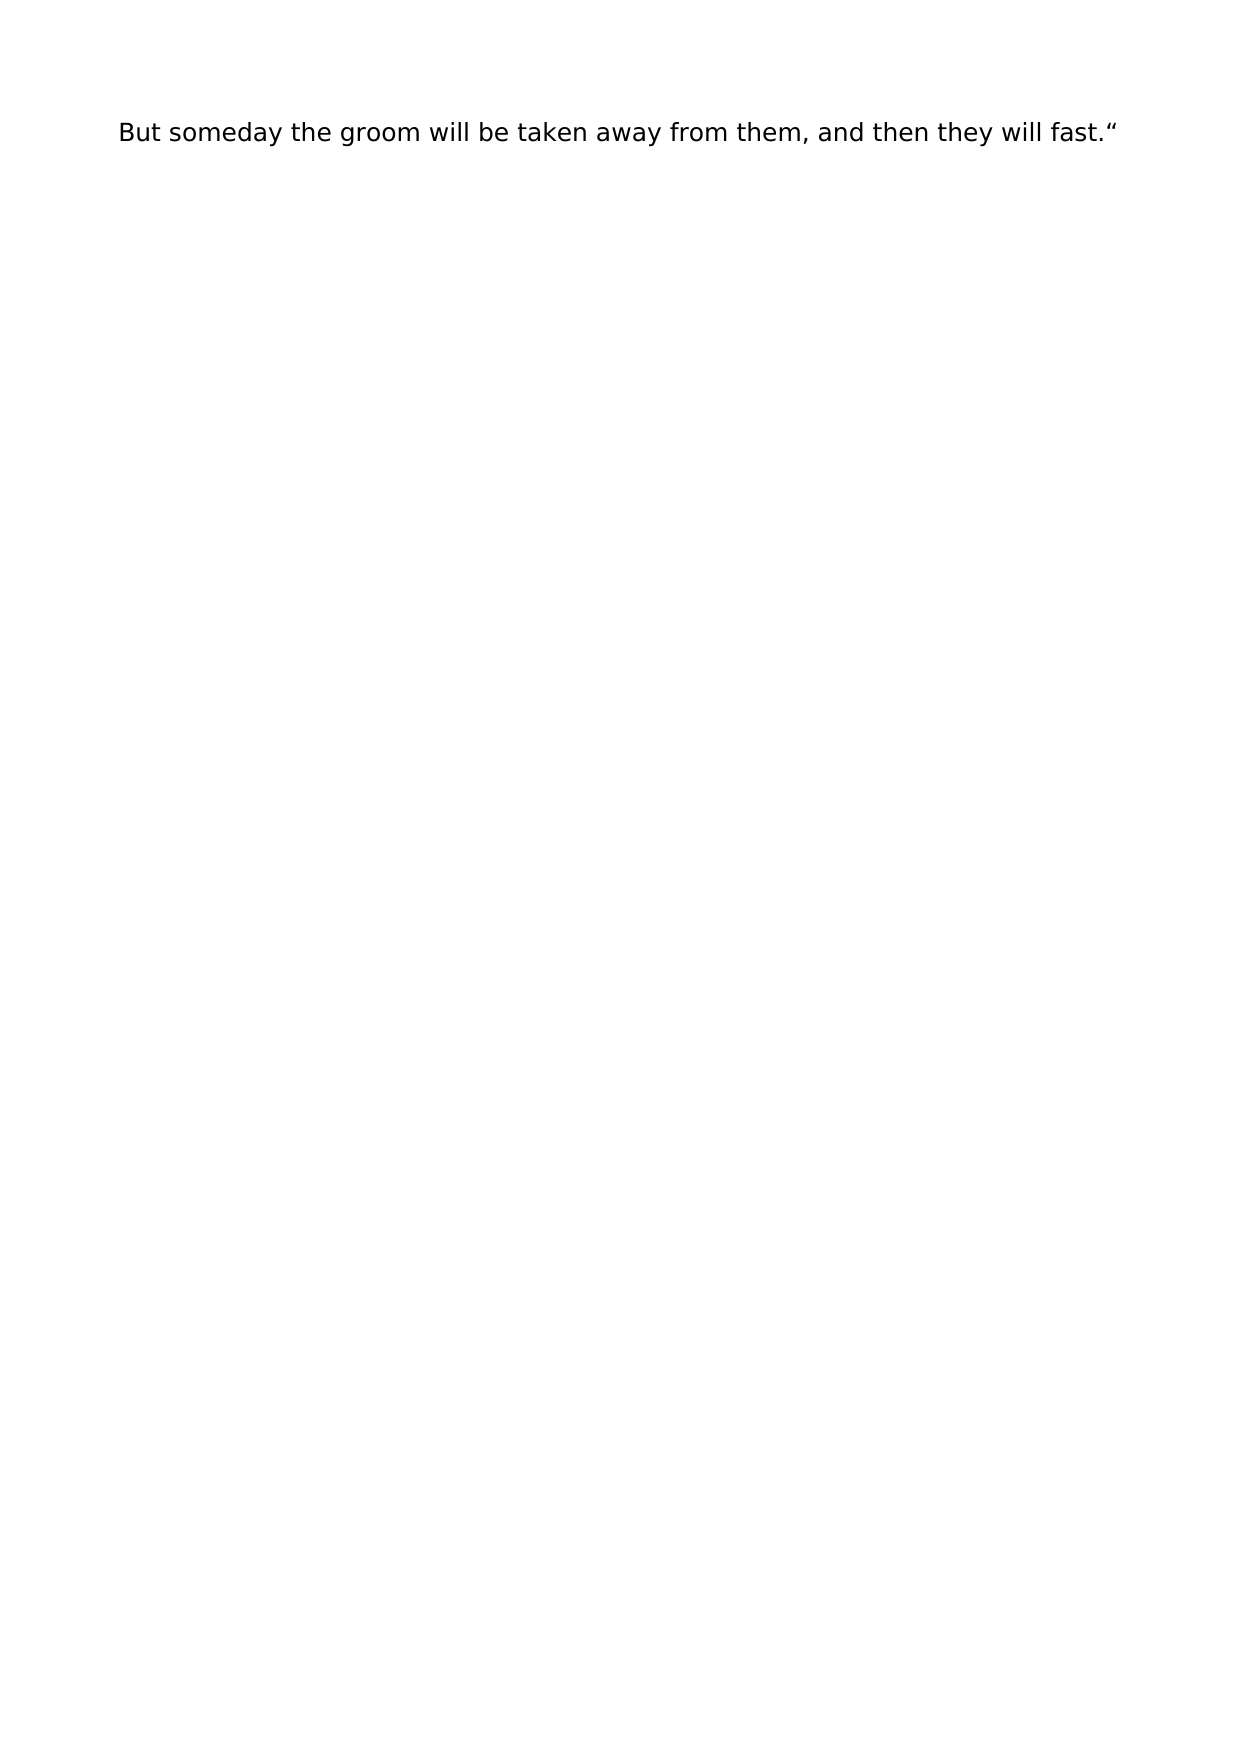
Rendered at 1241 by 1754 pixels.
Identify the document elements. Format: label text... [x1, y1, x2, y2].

text But someday the groom will be taken away from them, and then they will fast.“ [118, 118, 1122, 147]
